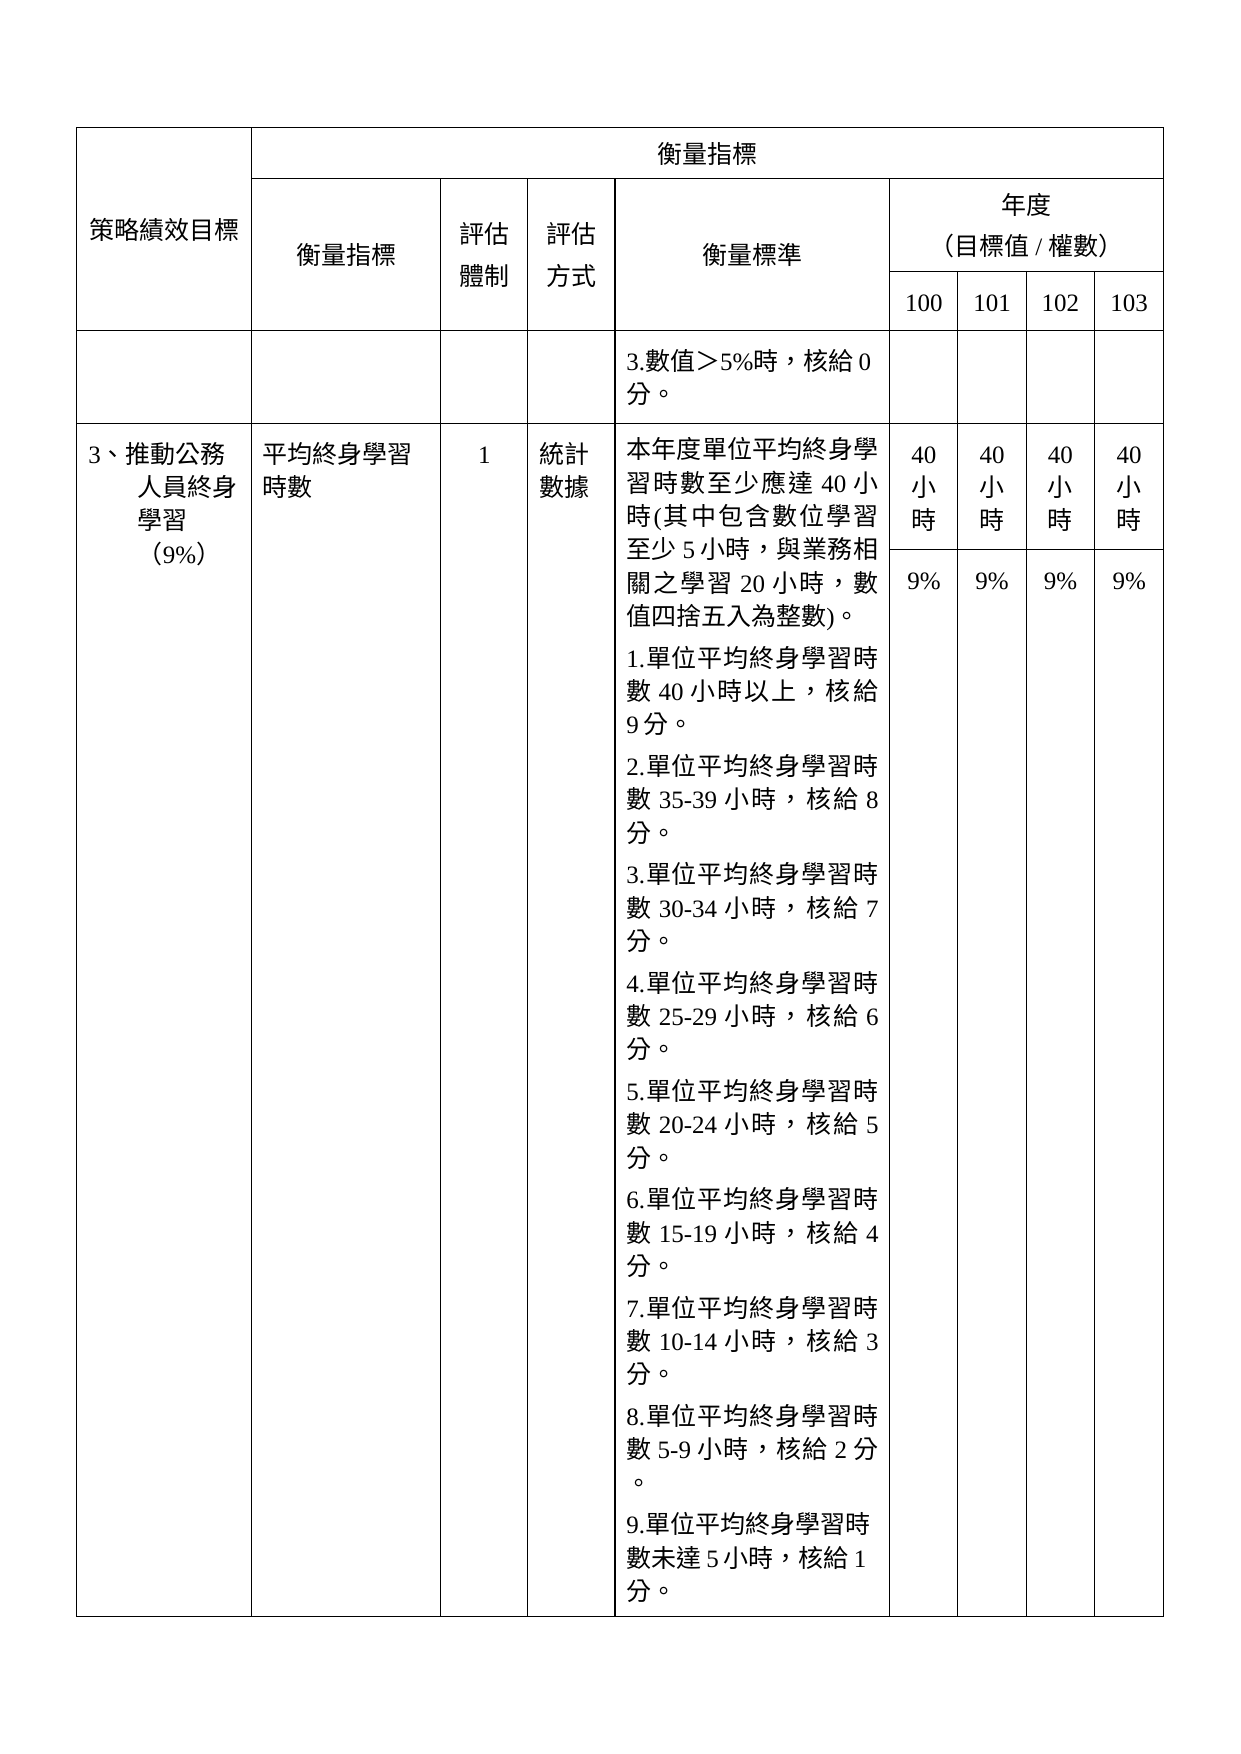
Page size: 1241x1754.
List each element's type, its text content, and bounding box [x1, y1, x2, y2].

table_cell [528, 331, 614, 423]
table_cell 評估 體制 [441, 179, 527, 330]
table_cell 衡量標準 [616, 179, 889, 330]
table_header 策略績效目標 [77, 128, 251, 330]
table_cell 評估 方式 [528, 179, 614, 330]
table_cell 102 [1027, 272, 1094, 330]
table_cell 100 [890, 272, 957, 330]
table_cell [1095, 331, 1163, 423]
table_cell 本年度單位平均終身學習時數至少應達40小時(其中包含數位學習至少5小時，與業務相關之學習20小時，數值四捨五入為整數)。 1.單位平均終身學習時數40小時以上，核給9分。 2.單位平均終身學習時數35-39小時，核給8分。 3.單位平均終身學習時數30-34小時，核給7分。 4.單位平均終身學習時數25-29小時，核給6分。 5.單位平均終身學習時數20-24小時，核給5分。 6.單位平均終身學習時數15-19小時，核給4分。 7.單位平均終身學習時數10-14小時，核給3分。 8.單位平均終身學習時數5-9小時，核給2分。 9.單位平均終身學習時數未達5小時，核給1分。 [616, 424, 889, 1616]
table_cell 統計數據 [528, 424, 614, 1616]
table_cell 40小時 [1095, 424, 1163, 549]
table_cell [252, 331, 440, 423]
table_cell 40小時 [1027, 424, 1094, 549]
table_cell 3.數值＞5%時，核給0分。 [616, 331, 889, 423]
table_cell 1 [441, 424, 527, 1616]
table_cell 衡量指標 [252, 179, 440, 330]
table_cell 103 [1095, 272, 1163, 330]
table_cell 平均終身學習時數 [252, 424, 440, 1616]
table_cell 推動公務人員終身學習（9%） [77, 424, 251, 1616]
table_cell 40小時 [890, 424, 957, 549]
table_cell 101 [958, 272, 1026, 330]
table_cell [77, 331, 251, 423]
table_cell 9% [958, 550, 1026, 1616]
table_cell 9% [1027, 550, 1094, 1616]
table_cell [1027, 331, 1094, 423]
table_cell 9% [890, 550, 957, 1616]
table_cell [890, 331, 957, 423]
table_header 衡量指標 [252, 128, 1163, 178]
table_cell 40小時 [958, 424, 1026, 549]
table_cell [958, 331, 1026, 423]
table_cell 9% [1095, 550, 1163, 1616]
table_cell 年度 （目標值 / 權數） [890, 179, 1163, 271]
table_cell [441, 331, 527, 423]
